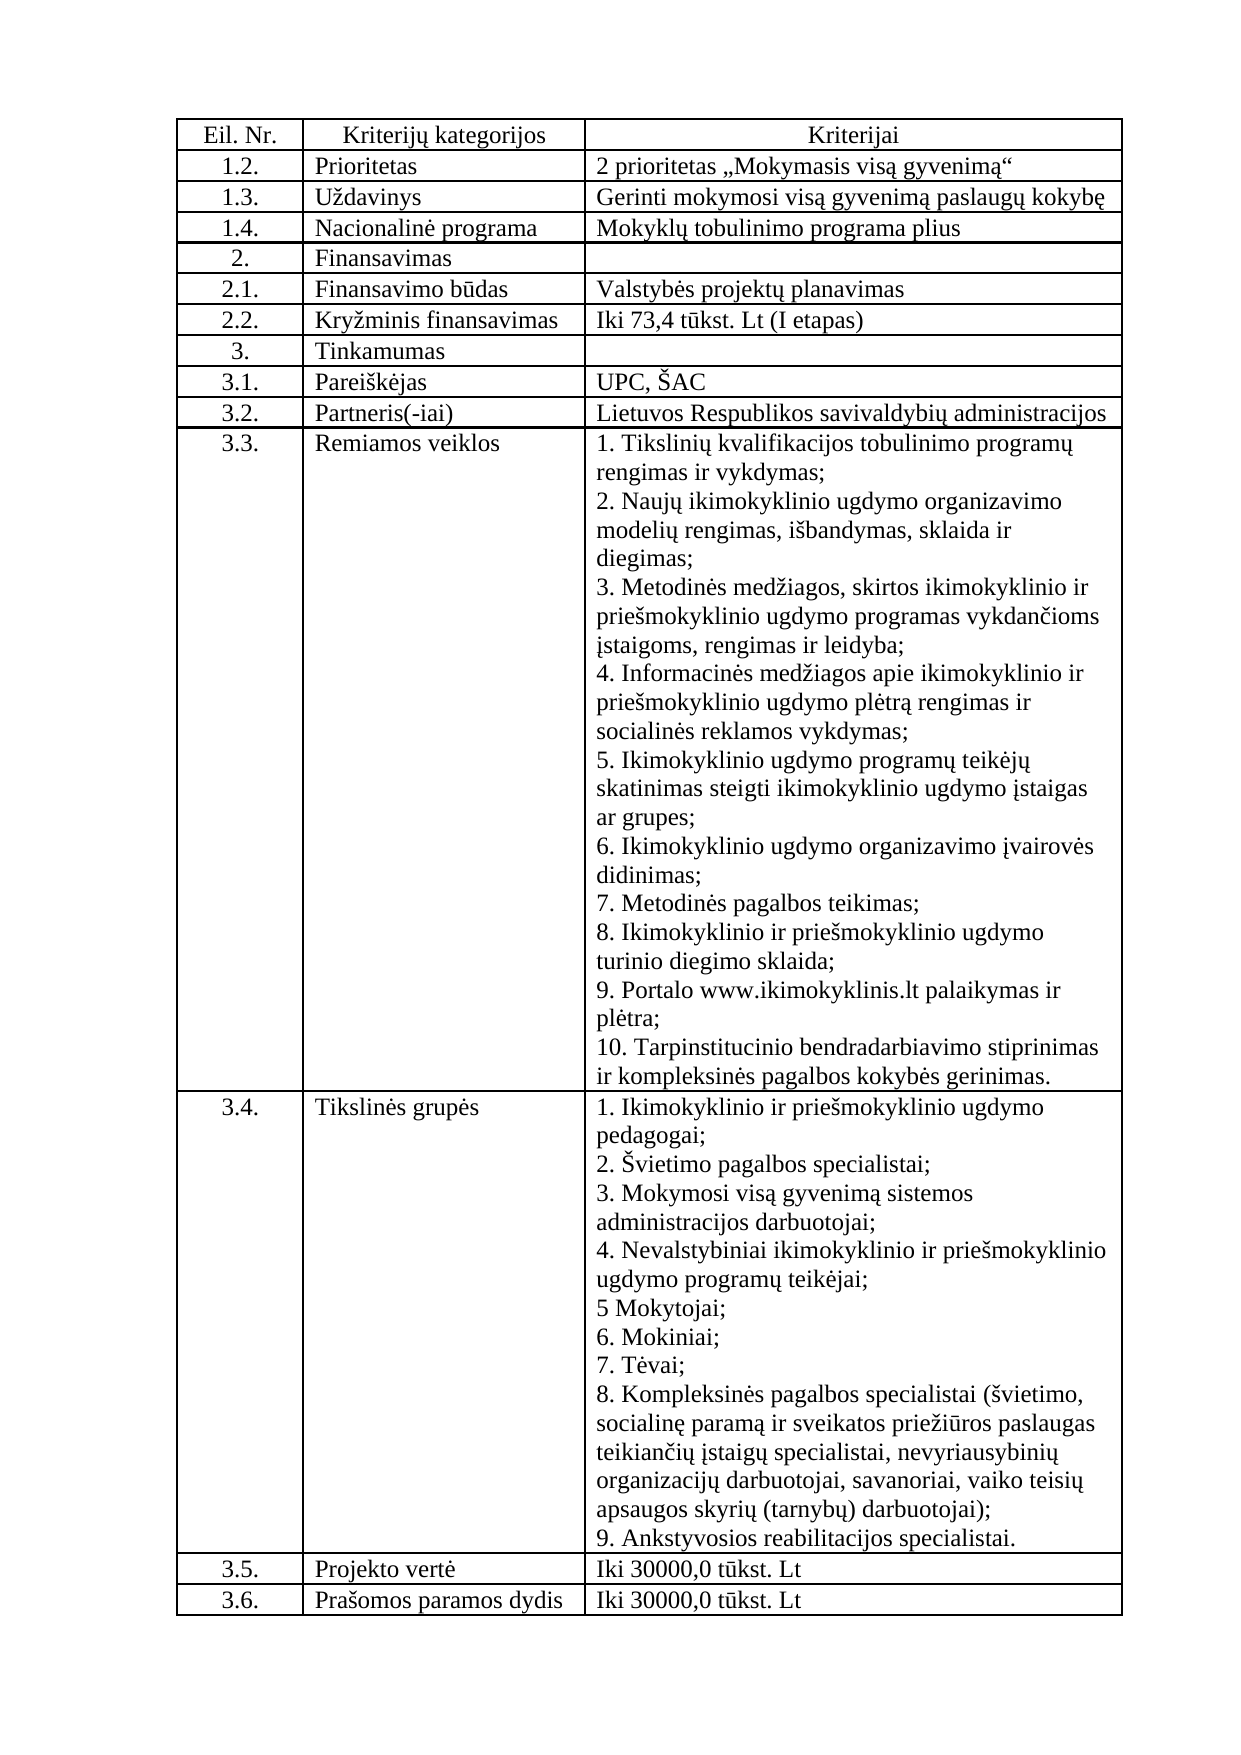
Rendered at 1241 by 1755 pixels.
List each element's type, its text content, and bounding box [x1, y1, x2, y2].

table_cell Remiamos veiklos [304, 429, 584, 1090]
table_cell 1. Ikimokyklinio ir priešmokyklinio ugdymo pedagogai; 2. Švietimo pagalbos specialistai; 3. Mokymosi visą gyvenimą sistemos administracijos darbuotojai; 4. Nevalstybiniai ikimokyklinio ir priešmokyklinio ugdymo programų teikėjai; 5 Mokytojai; 6. Mokiniai; 7. Tėvai; 8. Kompleksinės pagalbos specialistai (švietimo, socialinę paramą ir sveikatos priežiūros paslaugas teikiančių įstaigų specialistai, nevyriausybinių organizacijų darbuotojai, savanoriai, vaiko teisių apsaugos skyrių (tarnybų) darbuotojai); 9. Ankstyvosios reabilitacijos specialistai. [586, 1092, 1121, 1552]
table_cell Finansavimo būdas [304, 274, 584, 303]
table_cell UPC, ŠAC [586, 367, 1121, 396]
table_cell 3.4. [178, 1092, 302, 1552]
table_header Kriterijai [586, 120, 1121, 149]
table_cell Pareiškėjas [304, 367, 584, 396]
table_cell 2.2. [178, 305, 302, 334]
table_cell Iki 30000,0 tūkst. Lt [586, 1554, 1121, 1583]
table_cell 3.6. [178, 1585, 302, 1613]
table_cell Projekto vertė [304, 1554, 584, 1583]
table_cell Partneris(-iai) [304, 398, 584, 426]
table_cell Tikslinės grupės [304, 1092, 584, 1552]
table_cell 2 prioritetas „Mokymasis visą gyvenimą“ [586, 151, 1121, 180]
table_cell 2. [178, 244, 302, 272]
table_cell Mokyklų tobulinimo programa plius [586, 213, 1121, 241]
table_cell Gerinti mokymosi visą gyvenimą paslaugų kokybę [586, 182, 1121, 211]
table_cell 3.3. [178, 429, 302, 1090]
table_cell Prioritetas [304, 151, 584, 180]
table_cell 3.5. [178, 1554, 302, 1583]
table_cell [586, 244, 1121, 272]
table_cell 1. Tikslinių kvalifikacijos tobulinimo programų rengimas ir vykdymas; 2. Naujų ikimokyklinio ugdymo organizavimo modelių rengimas, išbandymas, sklaida ir diegimas; 3. Metodinės medžiagos, skirtos ikimokyklinio ir priešmokyklinio ugdymo programas vykdančioms įstaigoms, rengimas ir leidyba; 4. Informacinės medžiagos apie ikimokyklinio ir priešmokyklinio ugdymo plėtrą rengimas ir socialinės reklamos vykdymas; 5. Ikimokyklinio ugdymo programų teikėjų skatinimas steigti ikimokyklinio ugdymo įstaigas ar grupes; 6. Ikimokyklinio ugdymo organizavimo įvairovės didinimas; 7. Metodinės pagalbos teikimas; 8. Ikimokyklinio ir priešmokyklinio ugdymo turinio diegimo sklaida; 9. Portalo www.ikimokyklinis.lt palaikymas ir plėtra; 10. Tarpinstitucinio bendradarbiavimo stiprinimas ir kompleksinės pagalbos kokybės gerinimas. [586, 429, 1121, 1090]
table_cell 1.4. [178, 213, 302, 241]
table_cell Finansavimas [304, 244, 584, 272]
table_cell 1.2. [178, 151, 302, 180]
table_cell Iki 30000,0 tūkst. Lt [586, 1585, 1121, 1613]
table_cell 3.2. [178, 398, 302, 426]
table_cell 3.1. [178, 367, 302, 396]
table_cell 2.1. [178, 274, 302, 303]
table_cell Iki 73,4 tūkst. Lt (I etapas) [586, 305, 1121, 334]
table_cell Valstybės projektų planavimas [586, 274, 1121, 303]
table_cell 1.3. [178, 182, 302, 211]
table_cell [586, 336, 1121, 365]
table_header Eil. Nr. [178, 120, 302, 149]
table_cell Nacionalinė programa [304, 213, 584, 241]
table_cell Lietuvos Respublikos savivaldybių administracijos [586, 398, 1121, 426]
table_cell Tinkamumas [304, 336, 584, 365]
table_cell Uždavinys [304, 182, 584, 211]
table_cell Kryžminis finansavimas [304, 305, 584, 334]
table_header Kriterijų kategorijos [304, 120, 584, 149]
table_cell 3. [178, 336, 302, 365]
table_cell Prašomos paramos dydis [304, 1585, 584, 1613]
